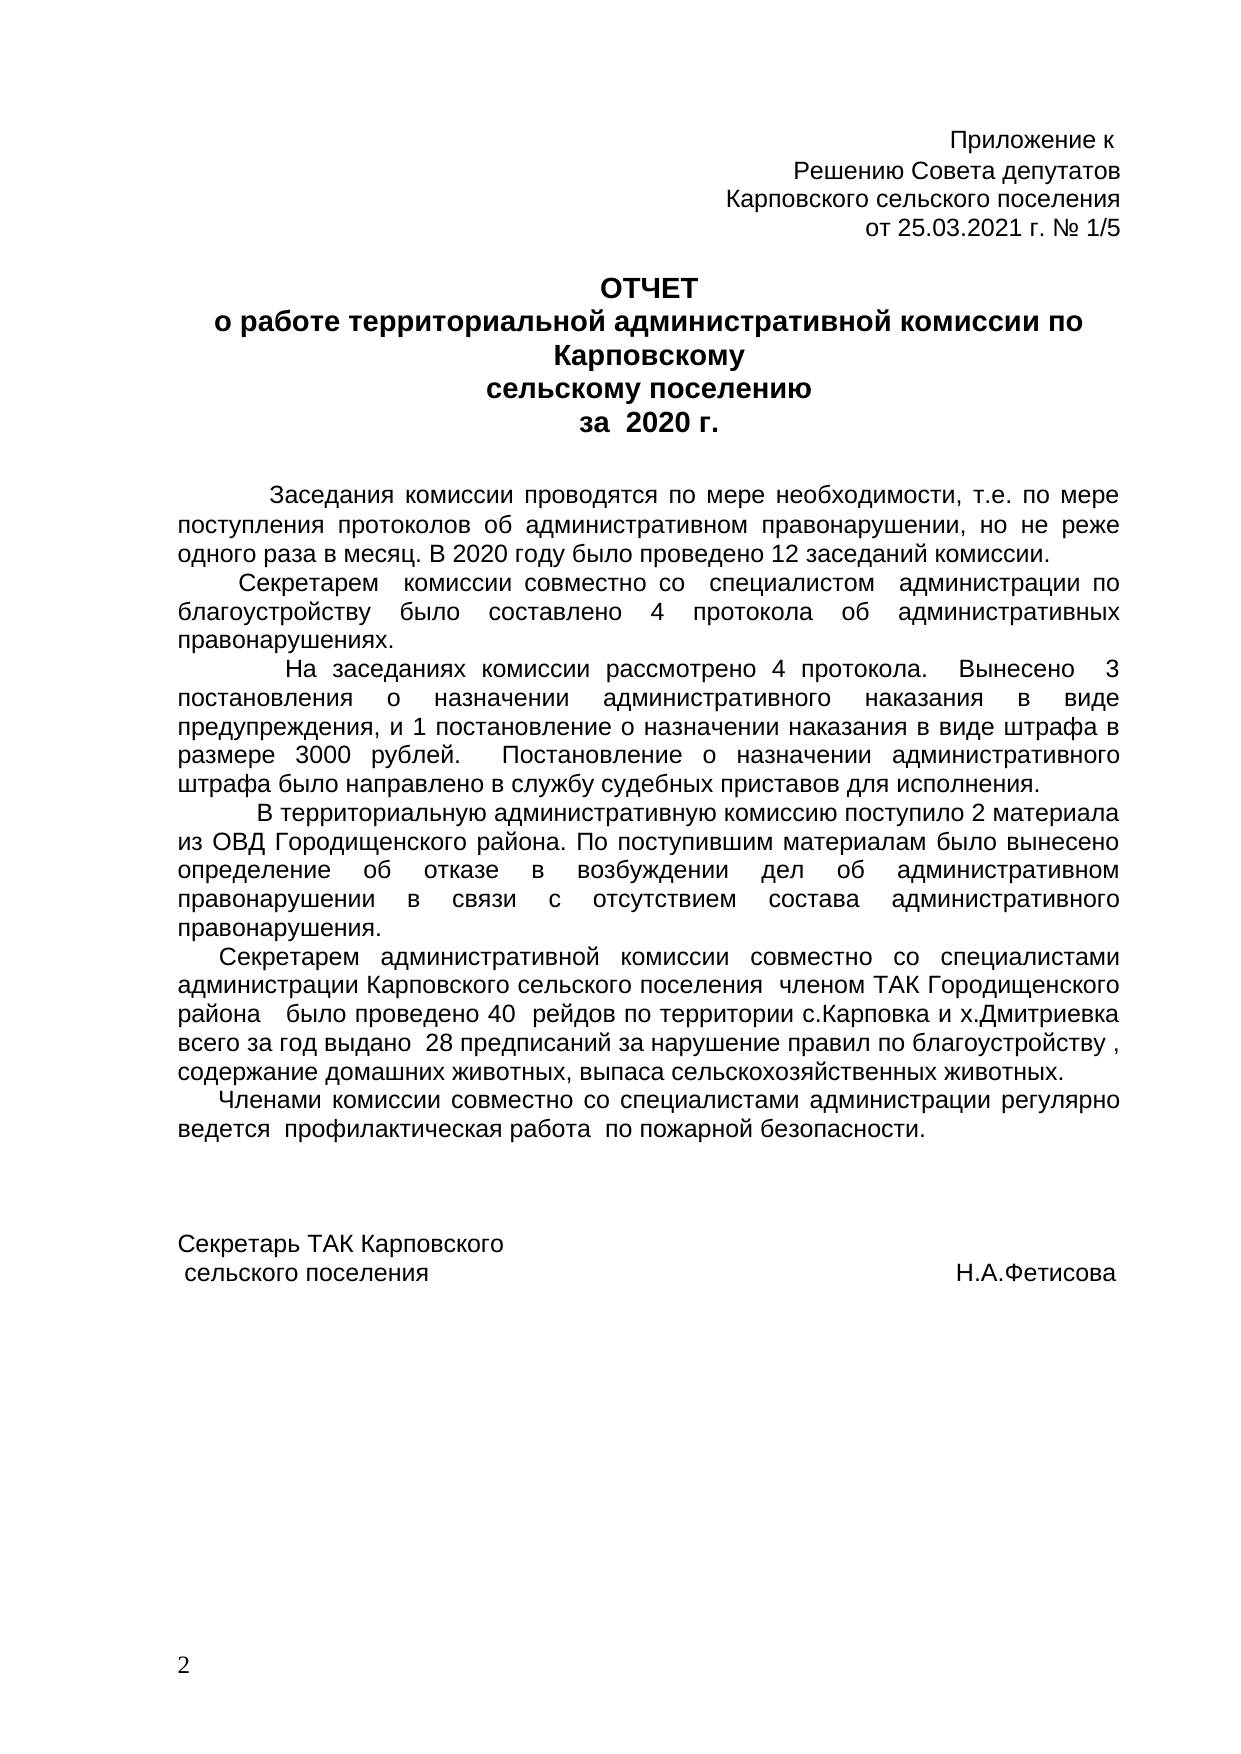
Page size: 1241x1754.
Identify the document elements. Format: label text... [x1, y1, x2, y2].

text за 2020 г. [177, 405, 1121, 438]
text Заседания комиссии проводятся по мере необходимости, т.е. по мере поступления протоколов об административном правонарушении, но не реже одного раза в месяц. В 2020 году было проведено 12 заседаний комиссии. [177, 472, 1121, 568]
text В территориальную административную комиссию поступило 2 материала из ОВД Городищенского района. По поступившим материалам было вынесено определение об отказе в возбуждении дел об административном правонарушении в связи с отсутствием состава административного правонарушения. [177, 798, 1121, 942]
text от 25.03.2021 г. № 1/5 [177, 213, 1121, 242]
text Секретарем административной комиссии совместно со специалистами администрации Карповского сельского поселения членом ТАК Городищенского района было проведено 40 рейдов по территории с.Карповка и х.Дмитриевка всего за год выдано 28 предписаний за нарушение правил по благоустройству , содержание домашних животных, выпаса сельскохозяйственных животных. [177, 942, 1121, 1085]
text о работе территориальной административной комиссии по Карповскому [177, 304, 1121, 371]
text Решению Совета депутатов [177, 156, 1121, 184]
text Секретарем комиссии совместно со специалистом администрации по благоустройству было составлено 4 протокола об административных правонарушениях. [177, 568, 1121, 654]
text Приложение к [177, 117, 1121, 156]
text Членами комиссии совместно со специалистами администрации регулярно ведется профилактическая работа по пожарной безопасности. [177, 1085, 1121, 1143]
text ОТЧЕТ [177, 271, 1121, 304]
text сельского поселения Н.А.Фетисова [177, 1258, 1121, 1287]
text Секретарь ТАК Карповского [177, 1229, 1121, 1258]
text сельскому поселению [177, 371, 1121, 405]
text На заседаниях комиссии рассмотрено 4 протокола. Вынесено 3 постановления о назначении административного наказания в виде предупреждения, и 1 постановление о назначении наказания в виде штрафа в размере 3000 рублей. Постановление о назначении административного штрафа было направлено в службу судебных приставов для исполнения. [177, 654, 1121, 798]
text Карповского сельского поселения [177, 184, 1121, 213]
